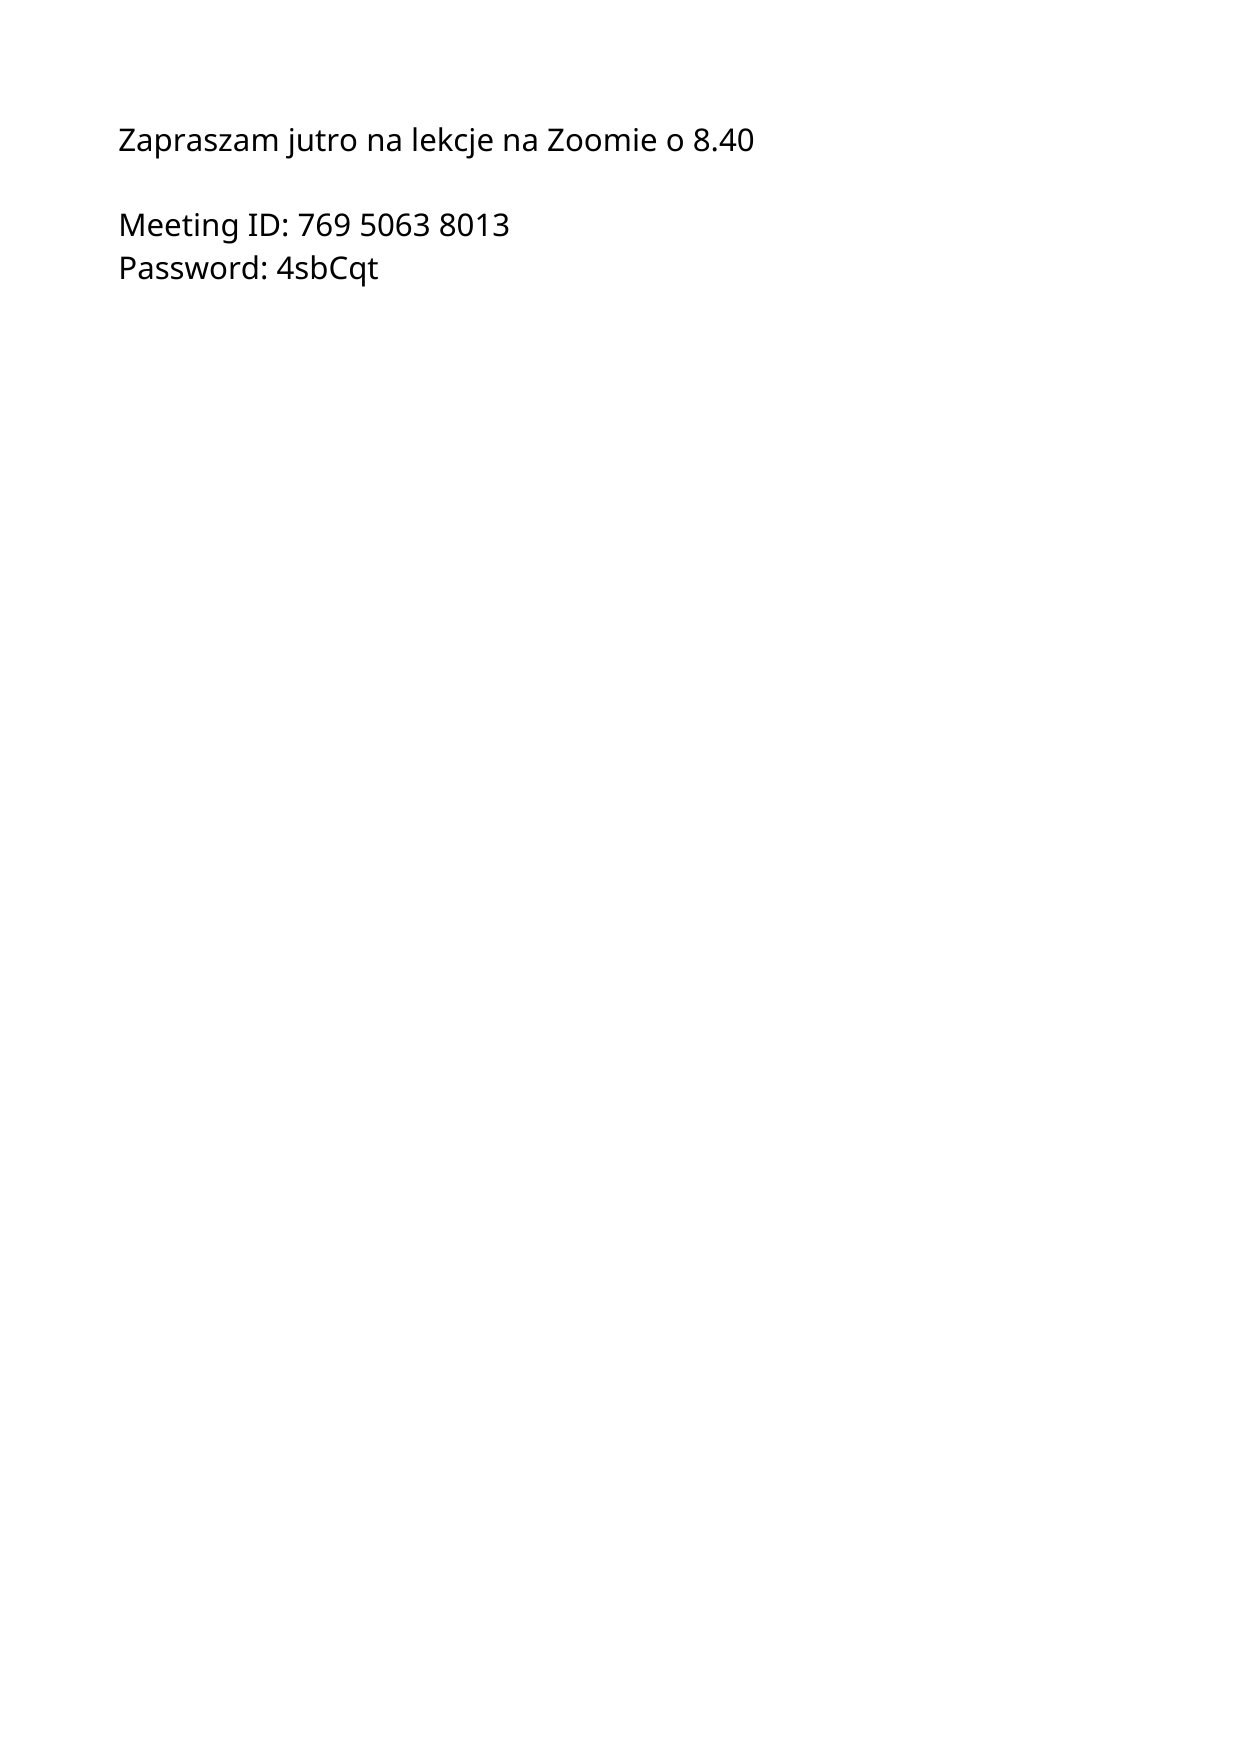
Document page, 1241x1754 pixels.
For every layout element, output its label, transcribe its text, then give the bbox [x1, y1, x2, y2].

text Meeting ID: 769 5063 8013 [118, 203, 1122, 246]
text Zapraszam jutro na lekcje na Zoomie o 8.40 [118, 118, 1122, 161]
text Password: 4sbCqt [118, 246, 1122, 288]
